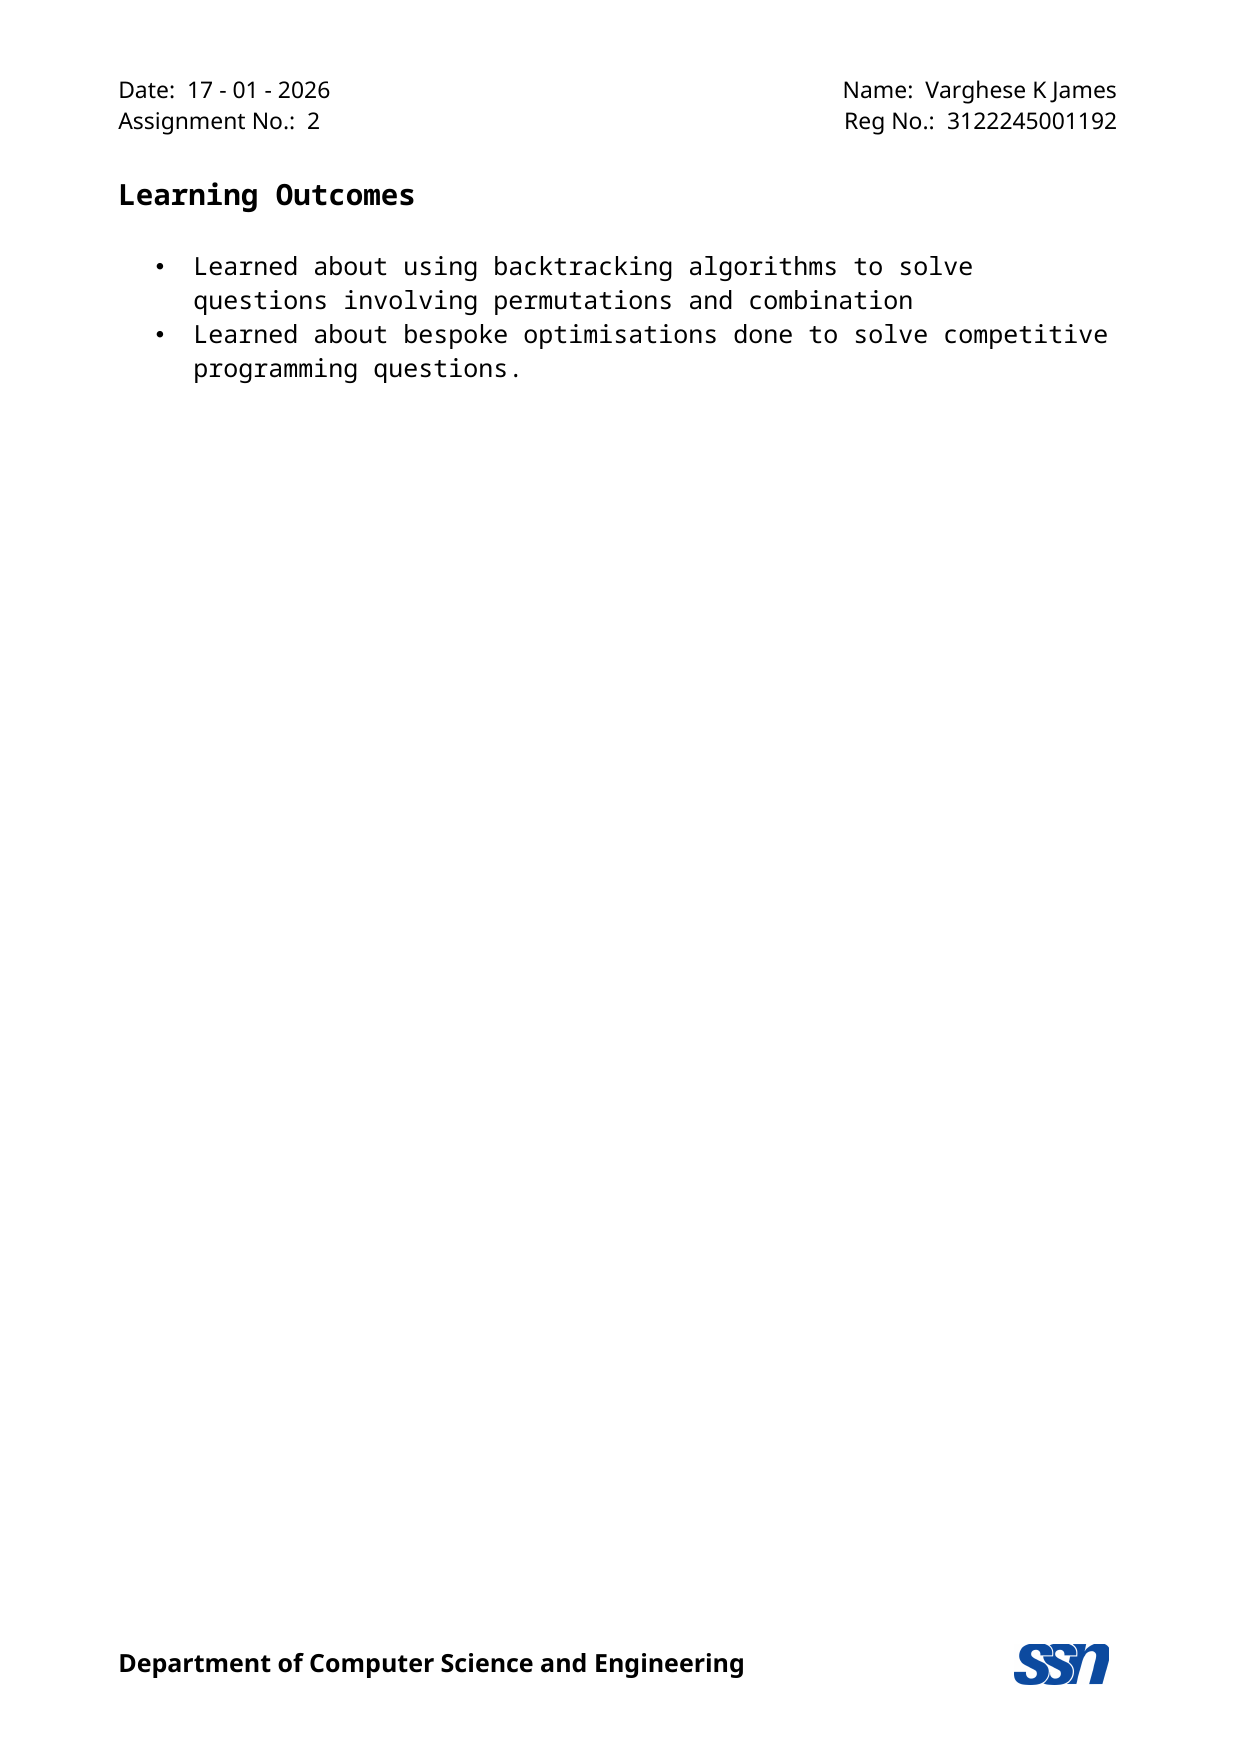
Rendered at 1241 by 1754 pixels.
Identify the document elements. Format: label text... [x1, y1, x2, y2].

list Learned about bespoke optimisations done to solve competitive programming questions. [156, 316, 1122, 384]
subtitle Learning Outcomes [118, 174, 1122, 214]
picture [1014, 1644, 1109, 1685]
list Learned about using backtracking algorithms to solve questions involving permutations and combination [156, 248, 1122, 316]
